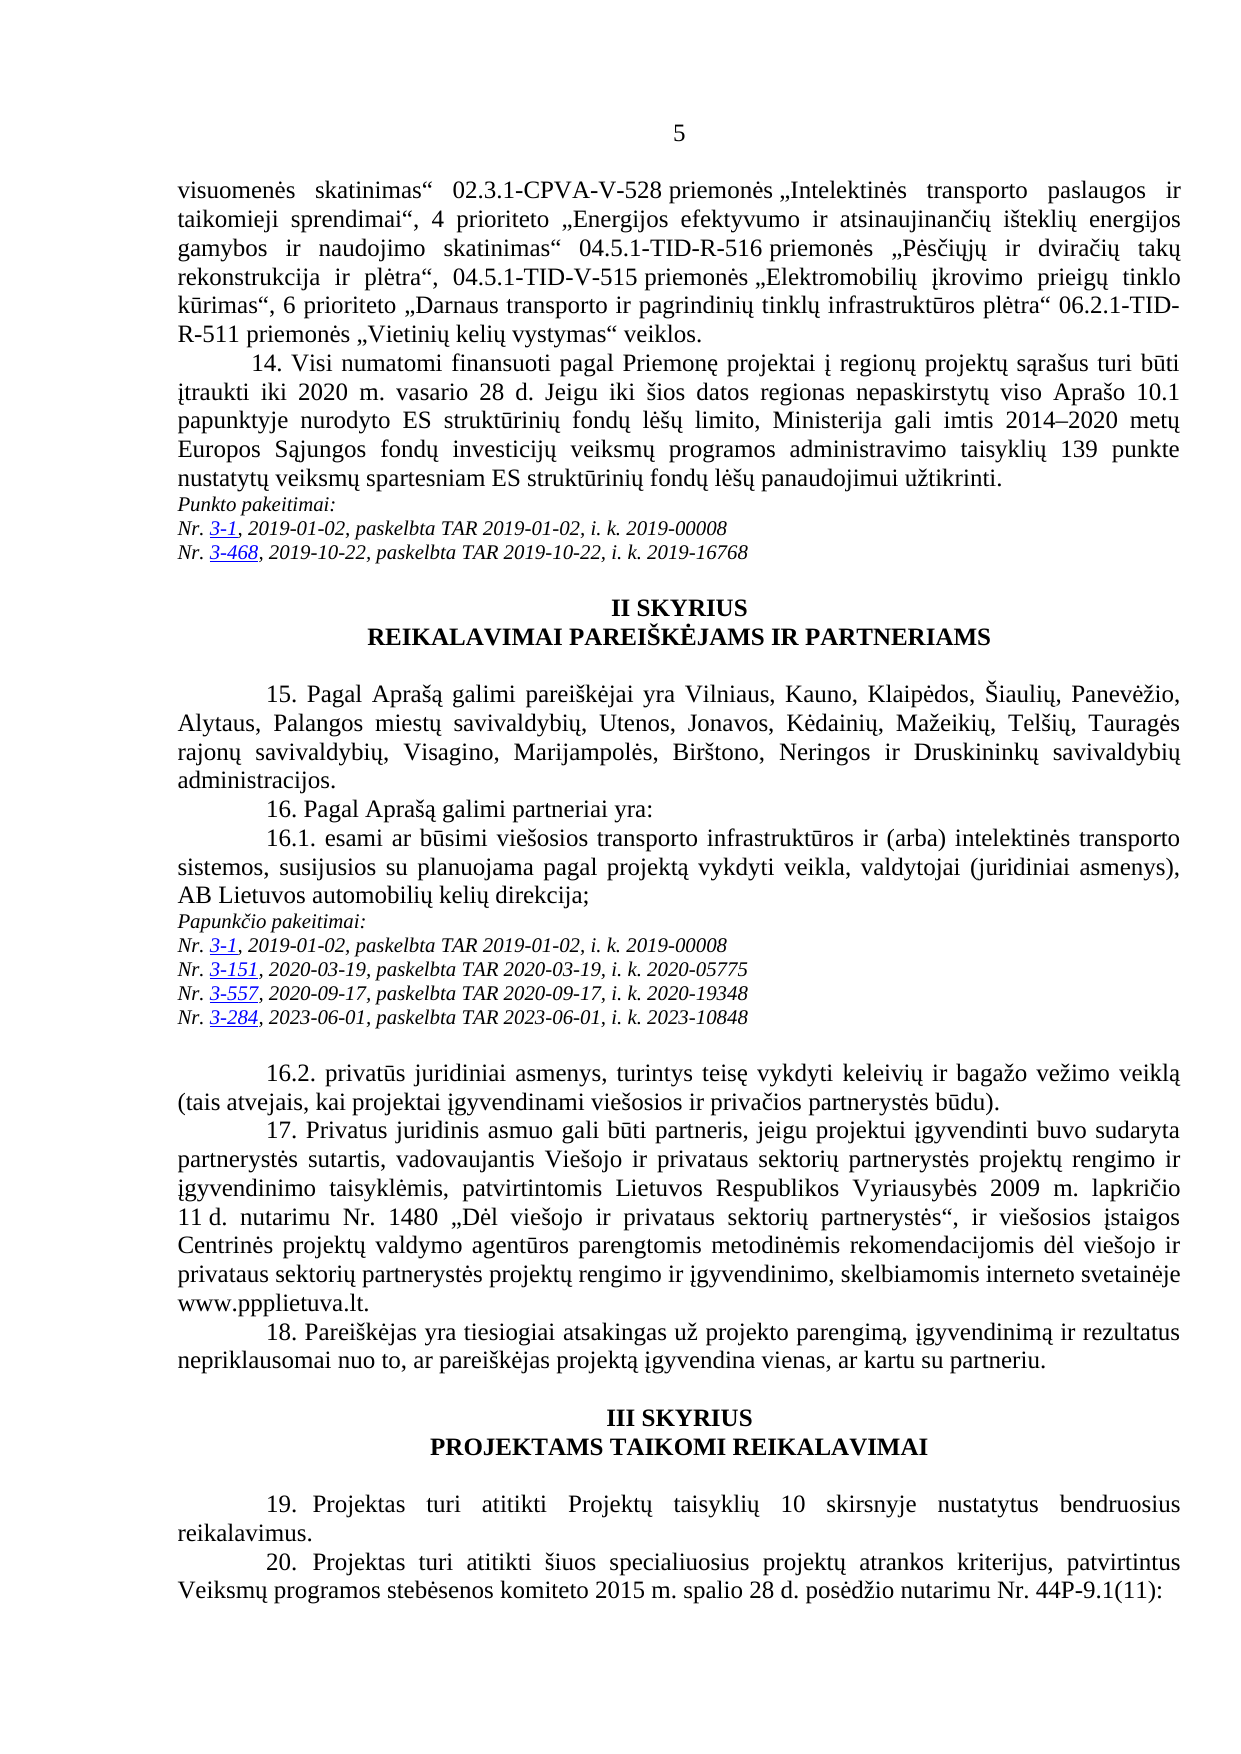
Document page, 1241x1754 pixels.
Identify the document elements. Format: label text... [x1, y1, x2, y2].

text II SKYRIUS [177, 593, 1181, 622]
text Nr. 3-1, 2019-01-02, paskelbta TAR 2019-01-02, i. k. 2019-00008 [177, 933, 1181, 957]
text Nr. 3-1, 2019-01-02, paskelbta TAR 2019-01-02, i. k. 2019-00008 [177, 516, 1181, 540]
text III SKYRIUS [177, 1403, 1181, 1432]
text Nr. 3-284, 2023-06-01, paskelbta TAR 2023-06-01, i. k. 2023-10848 [177, 1005, 1181, 1029]
text Papunkčio pakeitimai: [177, 909, 1181, 933]
text 20. Projektas turi atitikti šiuos specialiuosius projektų atrankos kriterijus, patvirtintus Veiksmų programos stebėsenos komiteto 2015 m. spalio 28 d. posėdžio nutarimu Nr. 44P-9.1(11): [177, 1547, 1181, 1604]
text Punkto pakeitimai: [177, 492, 1181, 516]
text 16. Pagal Aprašą galimi partneriai yra: [177, 794, 1181, 823]
text 19. Projektas turi atitikti Projektų taisyklių 10 skirsnyje nustatytus bendruosius reikalavimus. [177, 1489, 1181, 1547]
text PROJEKTAMS TAIKOMI REIKALAVIMAI [177, 1432, 1181, 1461]
text 17. Privatus juridinis asmuo gali būti partneris, jeigu projektui įgyvendinti buvo sudaryta partnerystės sutartis, vadovaujantis Viešojo ir privataus sektorių partnerystės projektų rengimo ir įgyvendinimo taisyklėmis, patvirtintomis Lietuvos Respublikos Vyriausybės 2009 m. lapkričio 11 d. nutarimu Nr. 1480 „Dėl viešojo ir privataus sektorių partnerystės“, ir viešosios įstaigos Centrinės projektų valdymo agentūros parengtomis metodinėmis rekomendacijomis dėl viešojo ir privataus sektorių partnerystės projektų rengimo ir įgyvendinimo, skelbiamomis interneto svetainėje www.ppplietuva.lt. [177, 1116, 1181, 1317]
text REIKALAVIMAI PAREIŠKĖJAMS IR PARTNERIAMS [177, 622, 1181, 650]
text Nr. 3-557, 2020-09-17, paskelbta TAR 2020-09-17, i. k. 2020-19348 [177, 981, 1181, 1005]
text 14. Visi numatomi finansuoti pagal Priemonę projektai į regionų projektų sąrašus turi būti įtraukti iki 2020 m. vasario 28 d. Jeigu iki šios datos regionas nepaskirstytų viso Aprašo 10.1 papunktyje nurodyto ES struktūrinių fondų lėšų limito, Ministerija gali imtis 2014–2020 metų Europos Sąjungos fondų investicijų veiksmų programos administravimo taisyklių 139 punkte nustatytų veiksmų spartesniam ES struktūrinių fondų lėšų panaudojimui užtikrinti. [177, 348, 1181, 492]
text 15. Pagal Aprašą galimi pareiškėjai yra Vilniaus, Kauno, Klaipėdos, Šiaulių, Panevėžio, Alytaus, Palangos miestų savivaldybių, Utenos, Jonavos, Kėdainių, Mažeikių, Telšių, Tauragės rajonų savivaldybių, Visagino, Marijampolės, Birštono, Neringos ir Druskininkų savivaldybių administracijos. [177, 679, 1181, 794]
text 16.2. privatūs juridiniai asmenys, turintys teisę vykdyti keleivių ir bagažo vežimo veiklą (tais atvejais, kai projektai įgyvendinami viešosios ir privačios partnerystės būdu). [177, 1058, 1181, 1116]
text Nr. 3-151, 2020-03-19, paskelbta TAR 2020-03-19, i. k. 2020-05775 [177, 957, 1181, 981]
text visuomenės skatinimas“ 02.3.1-CPVA-V-528 priemonės „Intelektinės transporto paslaugos ir taikomieji sprendimai“, 4 prioriteto „Energijos efektyvumo ir atsinaujinančių išteklių energijos gamybos ir naudojimo skatinimas“ 04.5.1-TID-R-516 priemonės „Pėsčiųjų ir dviračių takų rekonstrukcija ir plėtra“, 04.5.1-TID-V-515 priemonės „Elektromobilių įkrovimo prieigų tinklo kūrimas“, 6 prioriteto „Darnaus transporto ir pagrindinių tinklų infrastruktūros plėtra“ 06.2.1-TID-R-511 priemonės „Vietinių kelių vystymas“ veiklos. [177, 176, 1181, 348]
text 16.1. esami ar būsimi viešosios transporto infrastruktūros ir (arba) intelektinės transporto sistemos, susijusios su planuojama pagal projektą vykdyti veikla, valdytojai (juridiniai asmenys), AB Lietuvos automobilių kelių direkcija; [177, 823, 1181, 909]
text Nr. 3-468, 2019-10-22, paskelbta TAR 2019-10-22, i. k. 2019-16768 [177, 540, 1181, 564]
text 18. Pareiškėjas yra tiesiogiai atsakingas už projekto parengimą, įgyvendinimą ir rezultatus nepriklausomai nuo to, ar pareiškėjas projektą įgyvendina vienas, ar kartu su partneriu. [177, 1317, 1181, 1374]
